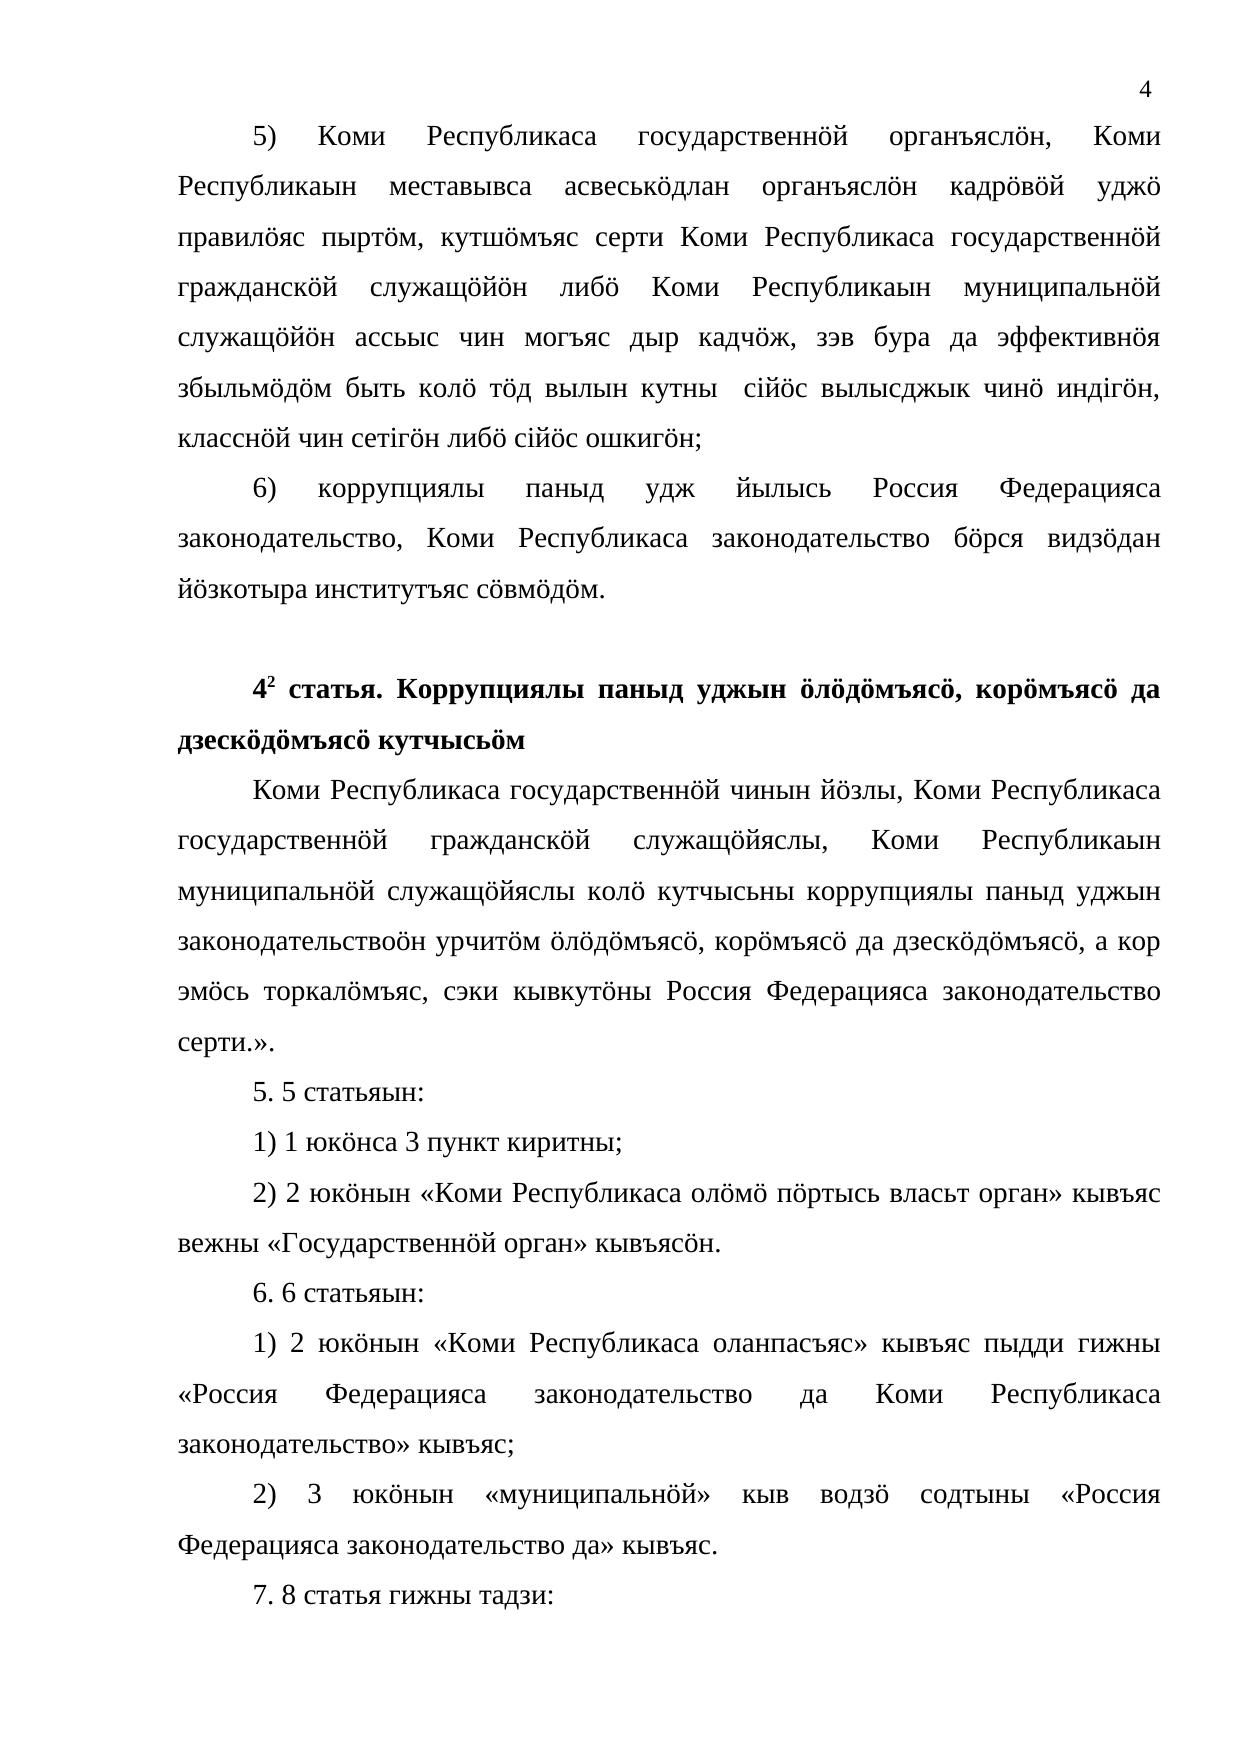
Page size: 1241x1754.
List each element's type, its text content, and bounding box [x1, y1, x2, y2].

text 2) 3 юкöнын «муниципальнöй» кыв водзö содтыны «Россия Федерацияса законодательство да» кывъяс. [177, 1477, 1162, 1560]
text 42 статья. Коррупциялы паныд уджын öлöдöмъясö, корöмъясö да дзескöдöмъясö кутчысьöм [177, 672, 1162, 755]
text Коми Республикаса государственнöй чинын йöзлы, Коми Республикаса государственнöй гражданскöй служащöйяслы, Коми Республикаын муниципальнöй служащöйяслы колö кутчысьны коррупциялы паныд уджын законодательствоöн урчитöм öлöдöмъясö, корöмъясö да дзескöдöмъясö, а кор эмöсь торкалöмъяс, сэки кывкутöны Россия Федерацияса законодательство серти.». [177, 772, 1162, 1057]
text 5) Коми Республикаса государственнöй органъяслöн, Коми Республикаын меставывса асвеськöдлан органъяслöн кадрöвöй уджö правилöяс пыртöм, кутшöмъяс серти Коми Республикаса государственнöй гражданскöй служащöйöн либö Коми Республикаын муниципальнöй служащöйöн ассьыс чин могъяс дыр кадчöж, зэв бура да эффективнöя збыльмöдöм быть колö тöд вылын кутны сiйöс вылысджык чинö индiгöн, класснöй чин сетiгöн либö сiйöс ошкигöн; [177, 118, 1162, 453]
text 5. 5 статьяын: [177, 1074, 1162, 1108]
text 6. 6 статьяын: [177, 1275, 1162, 1309]
text 1) 2 юкöнын «Коми Республикаса оланпасъяс» кывъяс пыдди гижны «Россия Федерацияса законодательство да Коми Республикаса законодательство» кывъяс; [177, 1326, 1162, 1460]
text 2) 2 юкöнын «Коми Республикаса олöмö пöртысь власьт орган» кывъяс вежны «Государственнöй орган» кывъясöн. [177, 1175, 1162, 1258]
text 6) коррупциялы паныд удж йылысь Россия Федерацияса законодательство, Коми Республикаса законодательство бöрся видзöдан йöзкотыра институтъяс сöвмöдöм. [177, 470, 1162, 604]
text 7. 8 статья гижны тадзи: [177, 1577, 1162, 1611]
text 1) 1 юкöнса 3 пункт киритны; [177, 1124, 1162, 1158]
